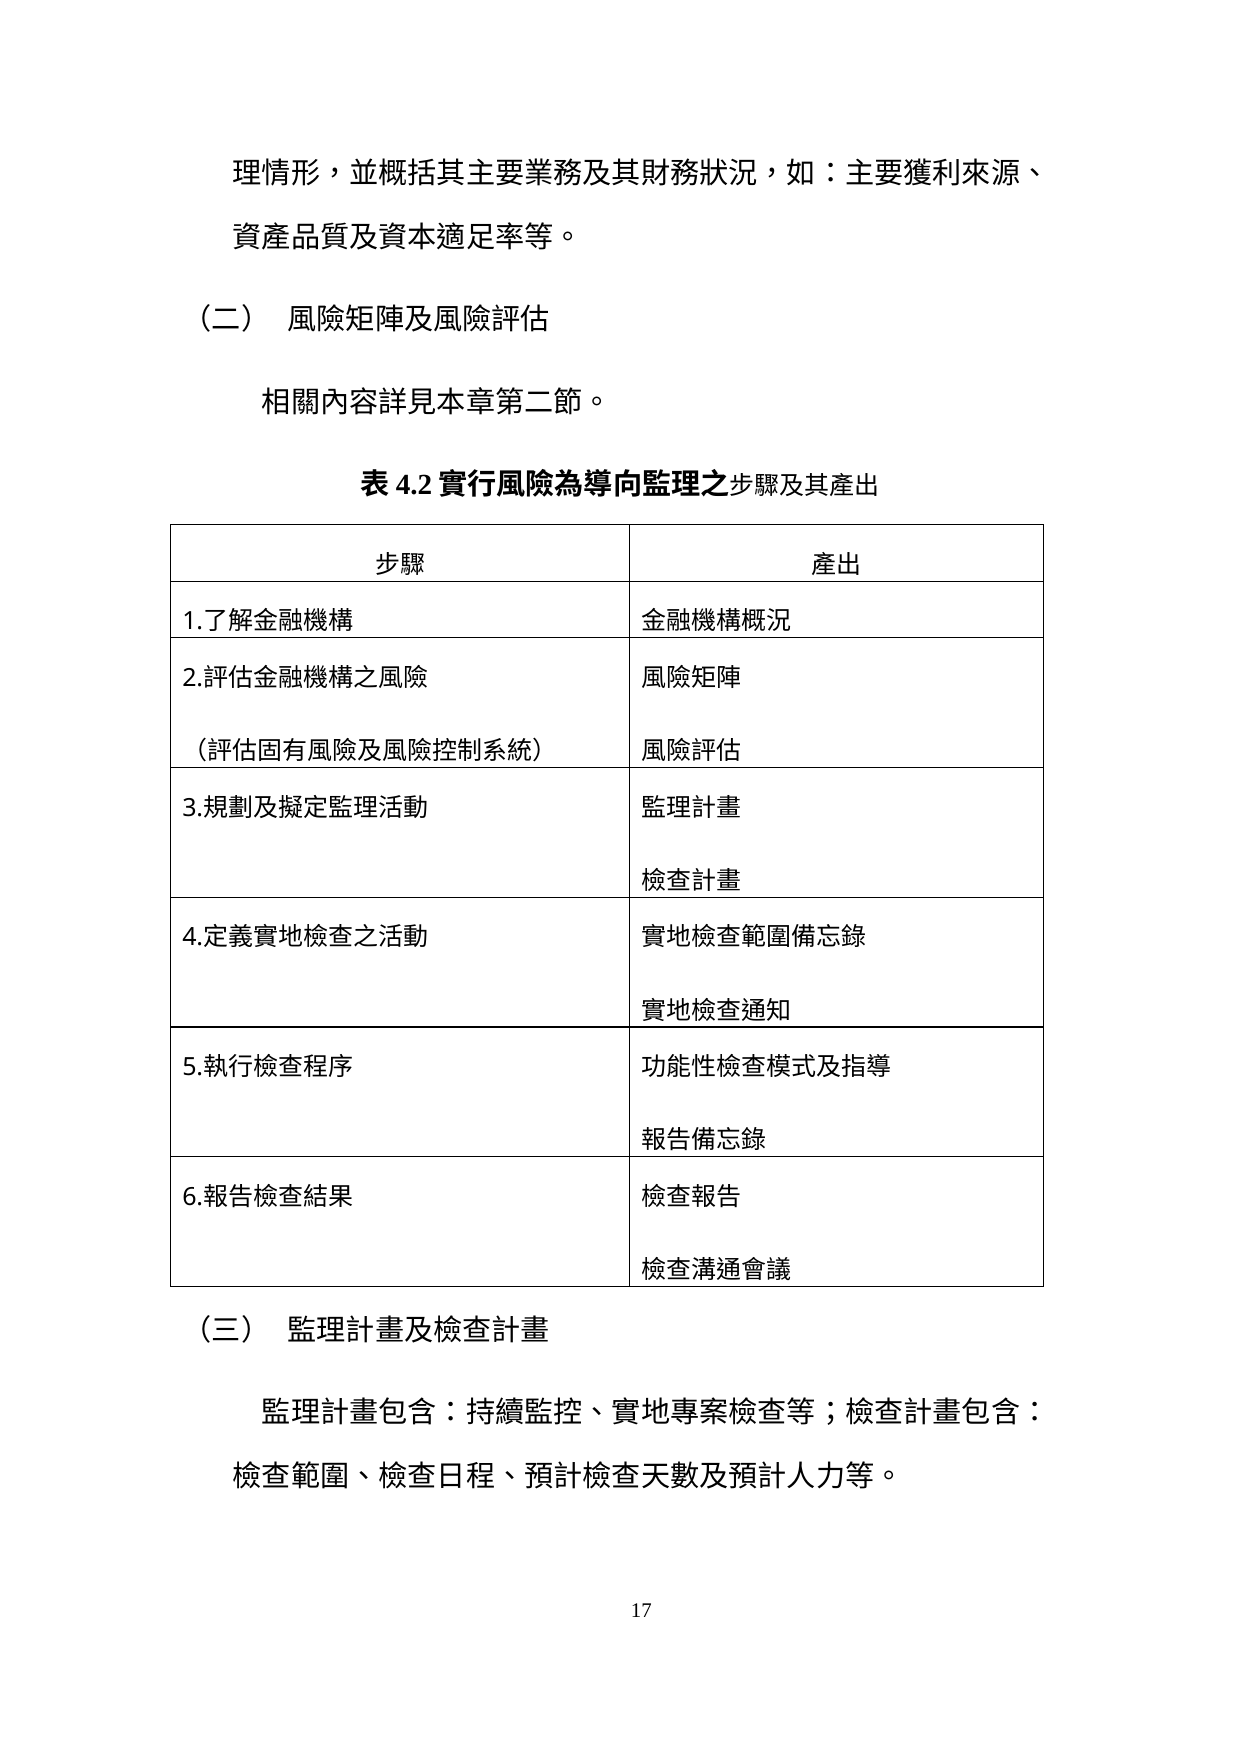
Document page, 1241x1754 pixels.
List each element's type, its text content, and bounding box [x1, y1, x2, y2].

text 監理計畫包含：持續監控、實地專案檢查等；檢查計畫包含：檢查範圍、檢查日程、預計檢查天數及預計人力等。 [232, 1389, 1053, 1494]
list 風險矩陣及風險評估 [182, 296, 1053, 338]
table_cell 功能性檢查模式及指導 報告備忘錄 [630, 1028, 1043, 1156]
list 監理計畫及檢查計畫 [182, 1306, 1053, 1348]
table_header 步驟 [171, 525, 629, 581]
table_cell 6.報告檢查結果 [171, 1157, 629, 1286]
table_cell 監理計畫 檢查計畫 [630, 768, 1043, 897]
table_cell 3.規劃及擬定監理活動 [171, 768, 629, 897]
table_header 產出 [630, 525, 1043, 581]
table_cell 實地檢查範圍備忘錄 實地檢查通知 [630, 898, 1043, 1026]
table_cell 金融機構概況 [630, 582, 1043, 637]
table_cell 4.定義實地檢查之活動 [171, 898, 629, 1026]
table_cell 檢查報告 檢查溝通會議 [630, 1157, 1043, 1286]
text 相關內容詳見本章第二節。 [232, 378, 1053, 421]
table_cell 風險矩陣 風險評估 [630, 638, 1043, 767]
text 理情形，並概括其主要業務及其財務狀況，如：主要獲利來源、資產品質及資本適足率等。 [232, 150, 1053, 256]
text 表4.2實行風險為導向監理之步驟及其產出 [187, 461, 1053, 503]
table_cell 2.評估金融機構之風險 （評估固有風險及風險控制系統） [171, 638, 629, 767]
table_cell 1.了解金融機構 [171, 582, 629, 637]
table_cell 5.執行檢查程序 [171, 1028, 629, 1156]
